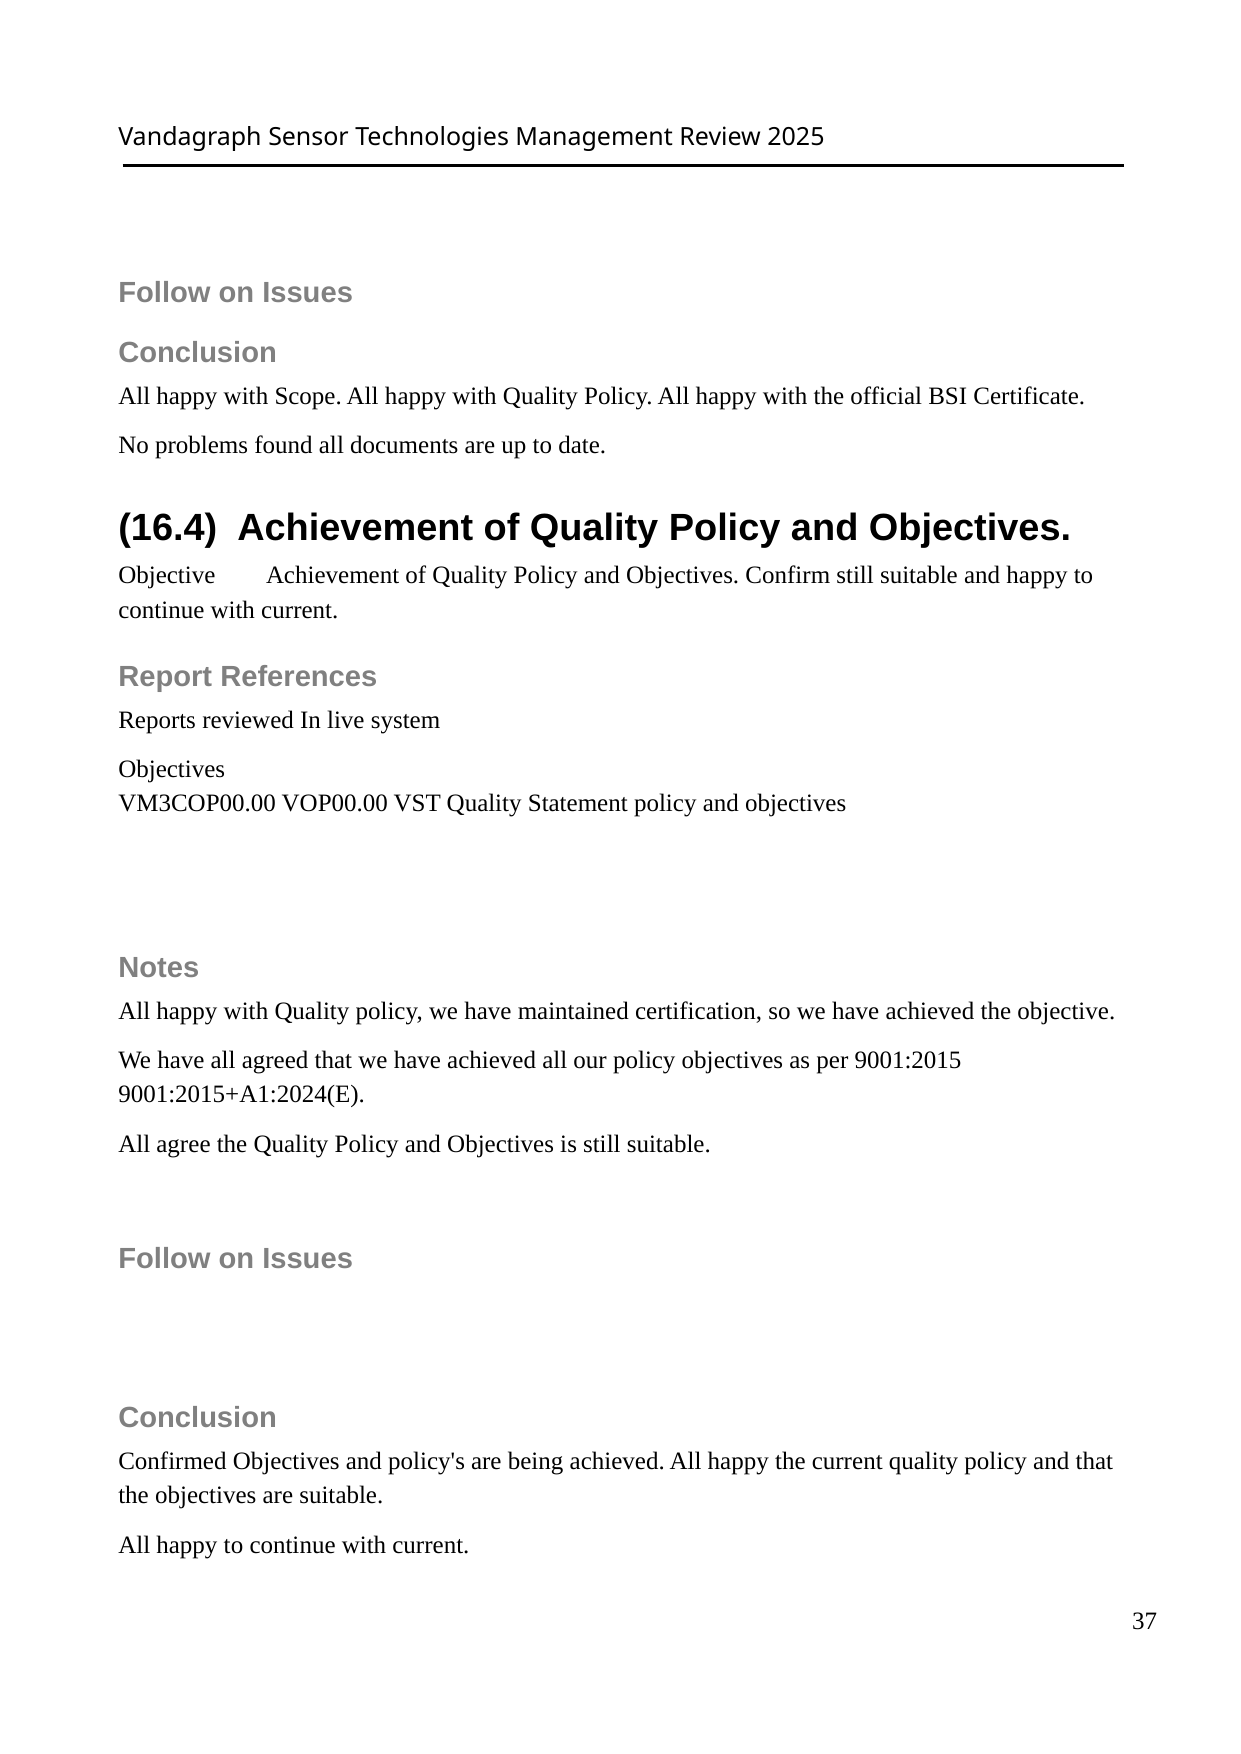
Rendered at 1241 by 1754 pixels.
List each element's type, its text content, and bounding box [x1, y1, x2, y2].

subtitle Report References [118, 659, 1122, 692]
subtitle Follow on Issues [118, 1241, 1122, 1275]
text Reports reviewed In live system [118, 705, 1122, 733]
subtitle Follow on Issues [118, 274, 1122, 308]
text Objectives VM3COP00.00 VOP00.00 VST Quality Statement policy and objectives [118, 754, 1122, 817]
text All agree the Quality Policy and Objectives is still suitable. [118, 1129, 1122, 1157]
text Objective Achievement of Quality Policy and Objectives. Confirm still suitable and happy to continue with current. [118, 561, 1122, 624]
text No problems found all documents are up to date. [118, 430, 1122, 459]
text Confirmed Objectives and policy's are being achieved. All happy the current quality policy and that the objectives are suitable. [118, 1446, 1122, 1509]
text All happy with Quality policy, we have maintained certification, so we have achieved the objective. [118, 996, 1122, 1025]
subtitle (16.4) Achievement of Quality Policy and Objectives. [118, 504, 1122, 548]
subtitle Conclusion [118, 335, 1122, 369]
subtitle Conclusion [118, 1400, 1122, 1434]
text We have all agreed that we have achieved all our policy objectives as per 9001:2015 9001:2015+A1:2024(E). [118, 1045, 1122, 1108]
text All happy to continue with current. [118, 1530, 1122, 1558]
subtitle Notes [118, 950, 1122, 983]
text All happy with Scope. All happy with Quality Policy. All happy with the official BSI Certificate. [118, 381, 1122, 410]
